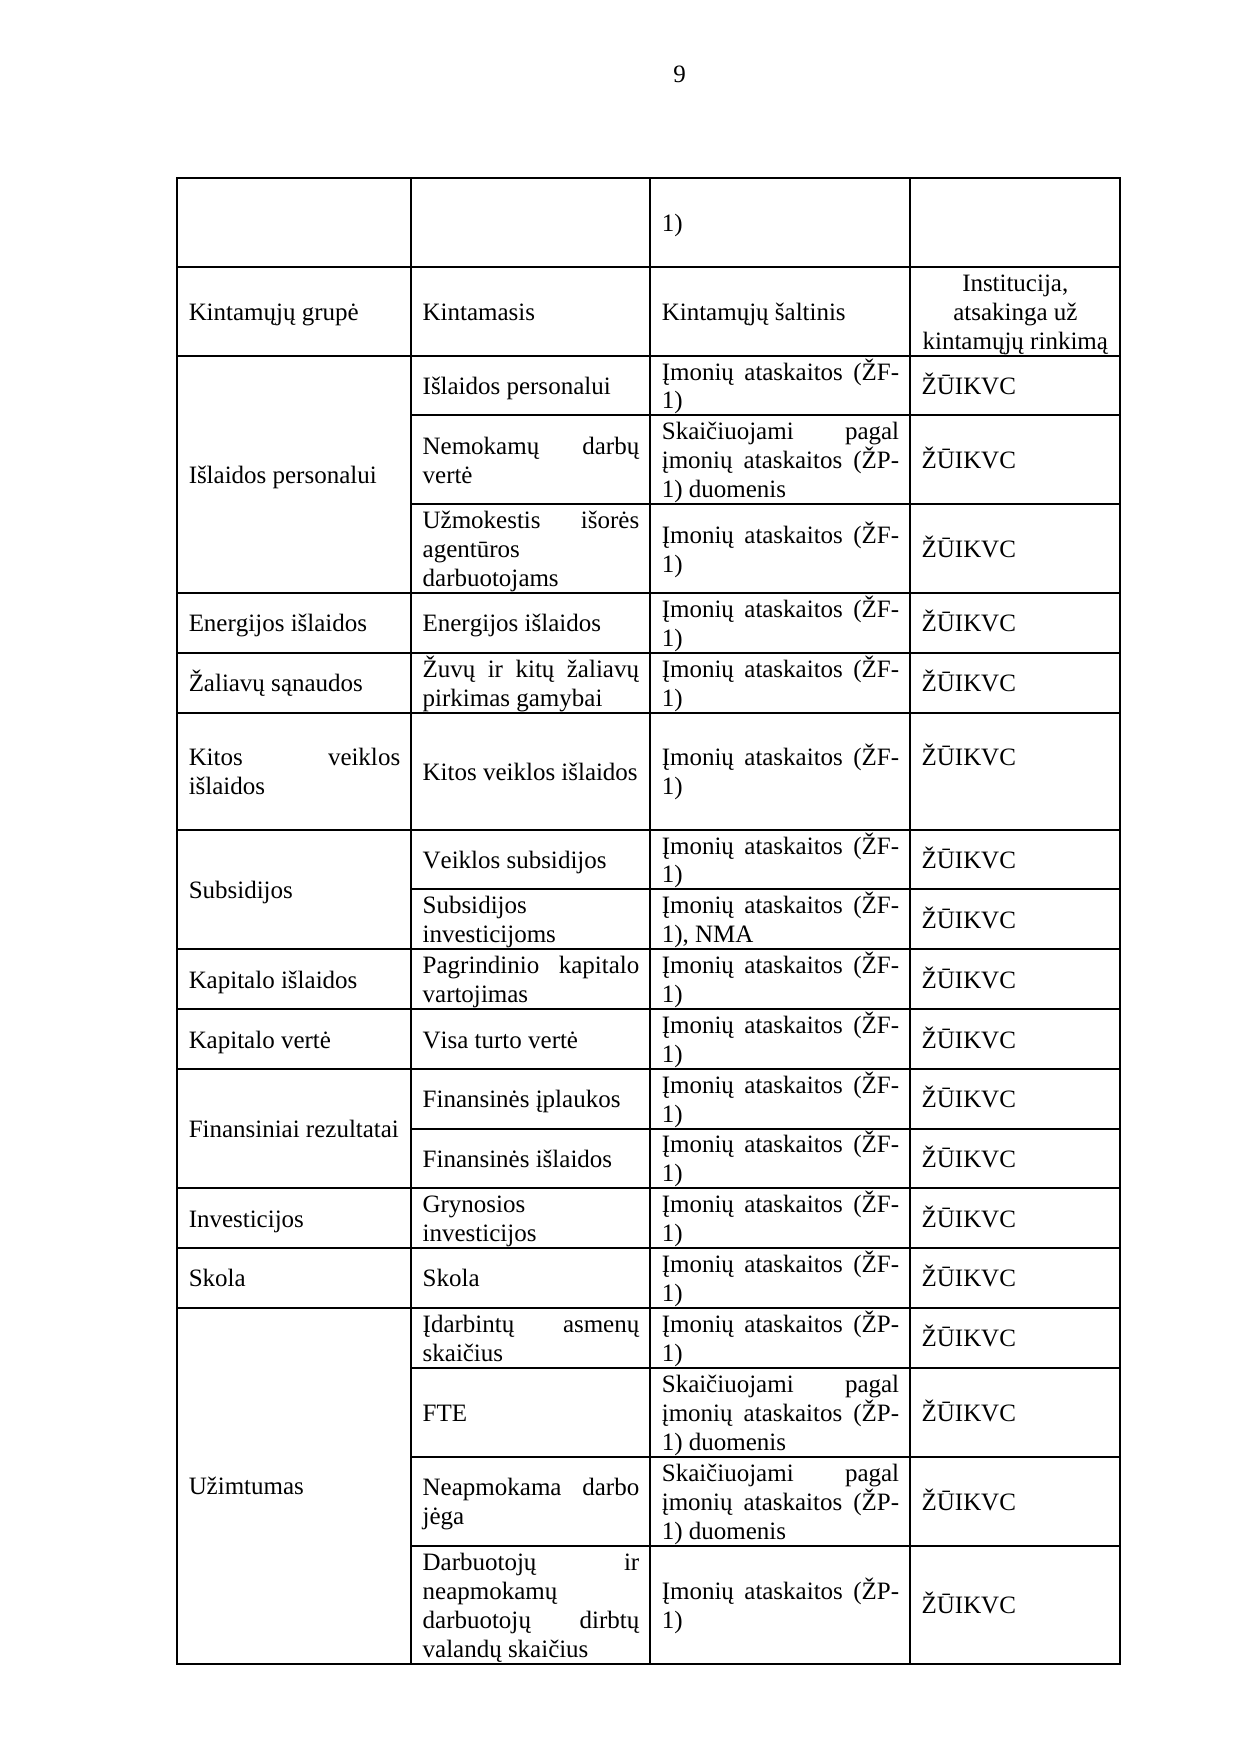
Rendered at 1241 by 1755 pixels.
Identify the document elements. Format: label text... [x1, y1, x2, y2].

table_cell [178, 179, 410, 266]
table_cell ŽŪIKVC [911, 1070, 1119, 1127]
table_cell ŽŪIKVC [911, 1369, 1119, 1456]
table_cell Užmokestis išorės agentūros darbuotojams [412, 505, 649, 592]
table_cell ŽŪIKVC [911, 1249, 1119, 1307]
table_cell Kapitalo išlaidos [178, 950, 410, 1008]
table_cell Subsidijos investicijoms [412, 890, 649, 948]
table_cell Išlaidos personalui [178, 357, 410, 592]
table_cell Užimtumas [178, 1309, 410, 1662]
table_cell ŽŪIKVC [911, 714, 1119, 829]
table_cell Kapitalo vertė [178, 1010, 410, 1068]
table_cell Įmonių ataskaitos (ŽF-1) [651, 1130, 909, 1187]
table_cell Žuvų ir kitų žaliavų pirkimas gamybai [412, 654, 649, 712]
table_cell Įmonių ataskaitos (ŽF-1) [651, 1189, 909, 1247]
table_cell Kintamųjų šaltinis [651, 268, 909, 354]
table_cell Kintamųjų grupė [178, 268, 410, 354]
table_cell [412, 179, 649, 266]
table_cell Įmonių ataskaitos (ŽF-1) [651, 1010, 909, 1068]
table_cell Grynosios investicijos [412, 1189, 649, 1247]
table_cell Neapmokama darbo jėga [412, 1458, 649, 1544]
table_cell Įmonių ataskaitos (ŽF-1) [651, 654, 909, 712]
table_cell Įdarbintų asmenų skaičius [412, 1309, 649, 1367]
table_cell ŽŪIKVC [911, 654, 1119, 712]
table_cell ŽŪIKVC [911, 1189, 1119, 1247]
table_cell Skaičiuojami pagal įmonių ataskaitos (ŽP-1) duomenis [651, 416, 909, 503]
table_cell 1) [651, 179, 909, 266]
table_cell Finansinės išlaidos [412, 1130, 649, 1187]
table_cell Nemokamų darbų vertė [412, 416, 649, 503]
table_cell Investicijos [178, 1189, 410, 1247]
table_cell Kintamasis [412, 268, 649, 354]
table_cell ŽŪIKVC [911, 357, 1119, 414]
table_cell Įmonių ataskaitos (ŽF-1) [651, 950, 909, 1008]
table_cell Skaičiuojami pagal įmonių ataskaitos (ŽP-1) duomenis [651, 1458, 909, 1544]
table_cell Įmonių ataskaitos (ŽF-1) [651, 1070, 909, 1127]
table_cell Pagrindinio kapitalo vartojimas [412, 950, 649, 1008]
table_cell ŽŪIKVC [911, 594, 1119, 652]
table_cell Žaliavų sąnaudos [178, 654, 410, 712]
table_cell Įmonių ataskaitos (ŽF-1) [651, 831, 909, 888]
table_cell Energijos išlaidos [178, 594, 410, 652]
table_cell ŽŪIKVC [911, 1130, 1119, 1187]
table_cell Įmonių ataskaitos (ŽF-1) [651, 594, 909, 652]
table_cell ŽŪIKVC [911, 416, 1119, 503]
table_cell Įmonių ataskaitos (ŽP-1) [651, 1309, 909, 1367]
table_cell Išlaidos personalui [412, 357, 649, 414]
table_cell Institucija, atsakinga už kintamųjų rinkimą [911, 268, 1119, 354]
table_cell Įmonių ataskaitos (ŽF-1) [651, 357, 909, 414]
table_cell Veiklos subsidijos [412, 831, 649, 888]
table_cell Finansiniai rezultatai [178, 1070, 410, 1187]
table_cell ŽŪIKVC [911, 1458, 1119, 1544]
table_cell Kitos veiklos išlaidos [412, 714, 649, 829]
table_cell Kitos veiklos išlaidos [178, 714, 410, 829]
table_cell ŽŪIKVC [911, 831, 1119, 888]
table_cell [911, 179, 1119, 266]
table_cell Darbuotojų ir neapmokamų darbuotojų dirbtų valandų skaičius [412, 1547, 649, 1662]
table_cell ŽŪIKVC [911, 505, 1119, 592]
table_cell ŽŪIKVC [911, 1309, 1119, 1367]
table_cell ŽŪIKVC [911, 1547, 1119, 1662]
table_cell ŽŪIKVC [911, 1010, 1119, 1068]
table_cell Skaičiuojami pagal įmonių ataskaitos (ŽP-1) duomenis [651, 1369, 909, 1456]
table_cell Įmonių ataskaitos (ŽF-1) [651, 505, 909, 592]
table_cell ŽŪIKVC [911, 890, 1119, 948]
table_cell Visa turto vertė [412, 1010, 649, 1068]
table_cell Įmonių ataskaitos (ŽF-1), NMA [651, 890, 909, 948]
table_cell FTE [412, 1369, 649, 1456]
table_cell Energijos išlaidos [412, 594, 649, 652]
table_cell Skola [178, 1249, 410, 1307]
table_cell Finansinės įplaukos [412, 1070, 649, 1127]
table_cell Įmonių ataskaitos (ŽF-1) [651, 714, 909, 829]
table_cell ŽŪIKVC [911, 950, 1119, 1008]
table_cell Įmonių ataskaitos (ŽF-1) [651, 1249, 909, 1307]
table_cell Subsidijos [178, 831, 410, 948]
table_cell Įmonių ataskaitos (ŽP-1) [651, 1547, 909, 1662]
table_cell Skola [412, 1249, 649, 1307]
